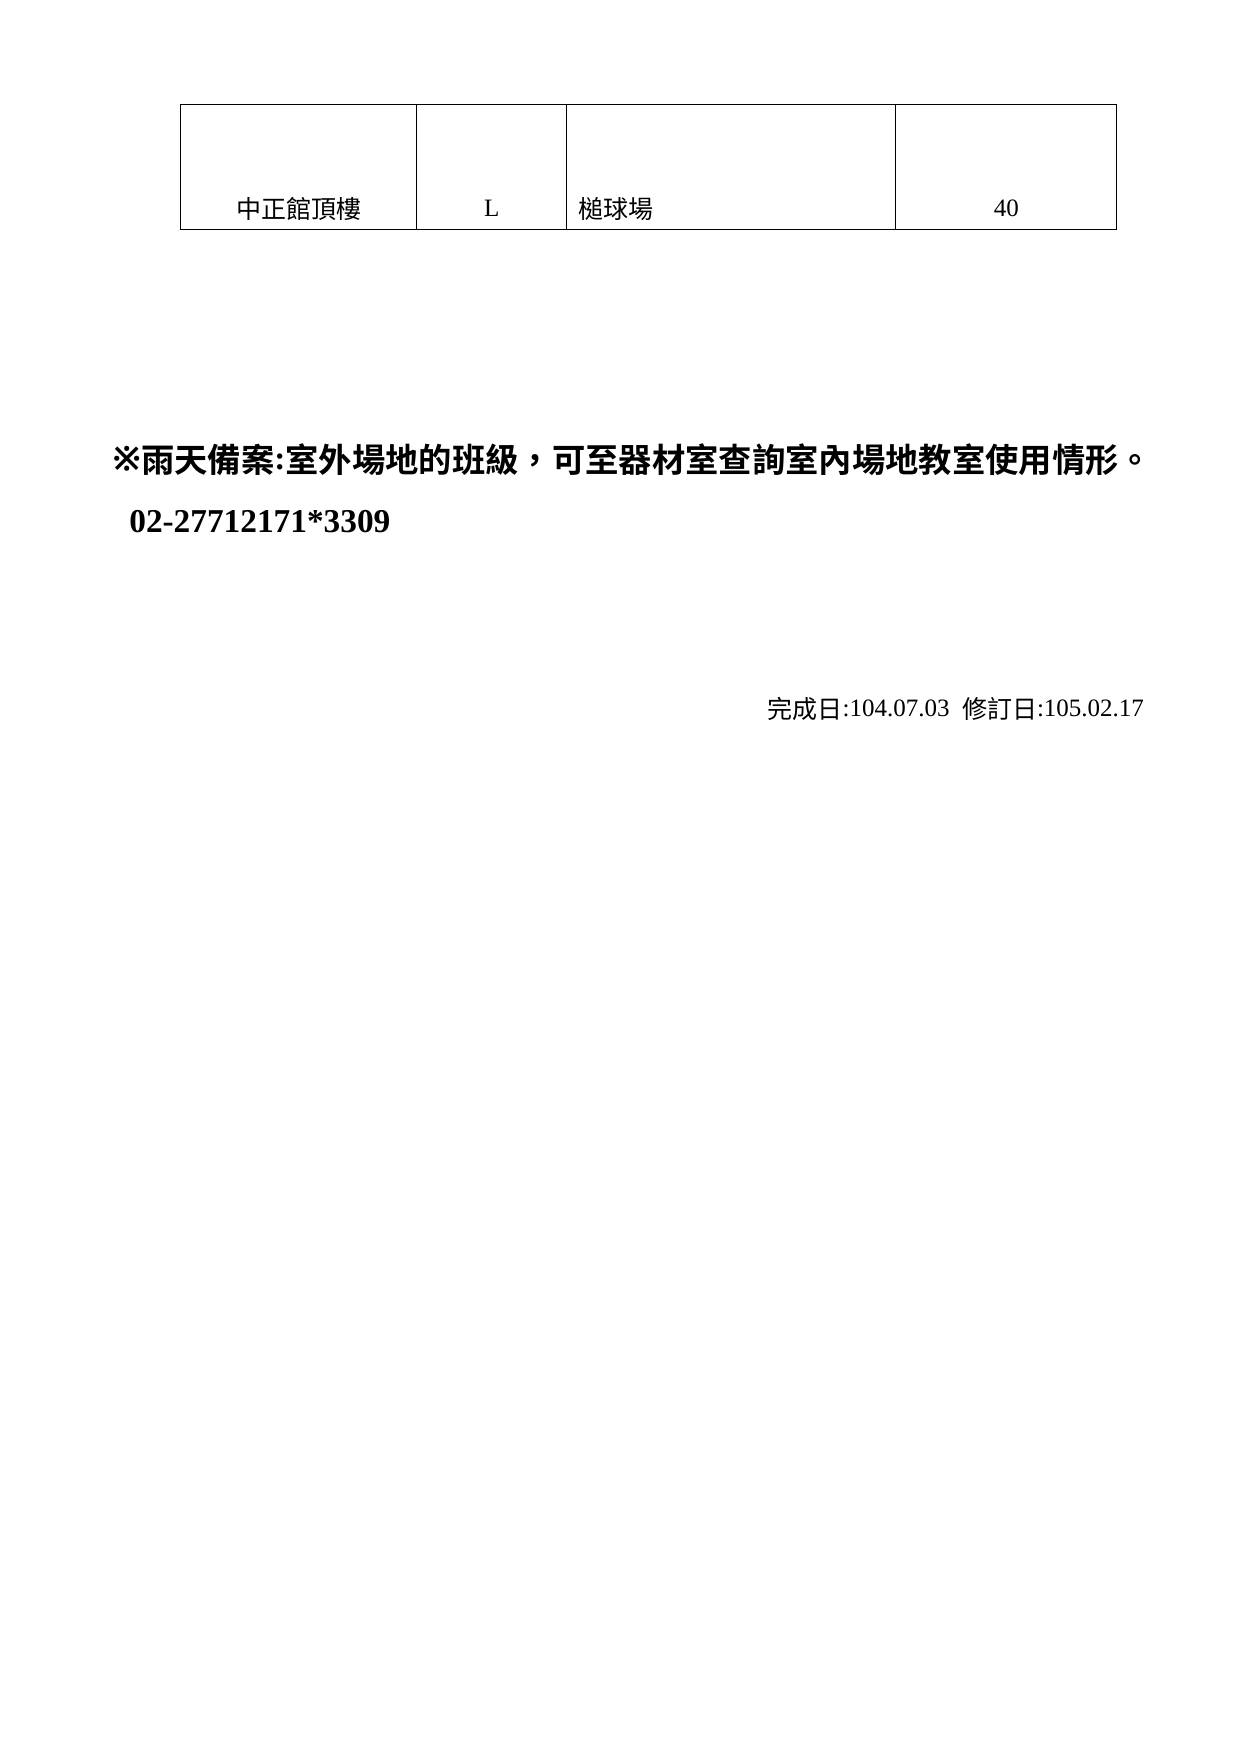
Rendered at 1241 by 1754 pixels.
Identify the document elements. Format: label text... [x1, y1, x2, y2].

text ※雨天備案:室外場地的班級，可至器材室查詢室內場地教室使用情形。 [112, 416, 1144, 479]
table_cell 中正館頂樓 [181, 105, 416, 229]
table_cell L [417, 105, 566, 229]
text 02-27712171*3309 [112, 479, 1144, 541]
table_cell 40 [896, 105, 1116, 229]
text 完成日:104.07.03 修訂日:105.02.17 [112, 666, 1144, 729]
table_cell 槌球場 [567, 105, 895, 229]
